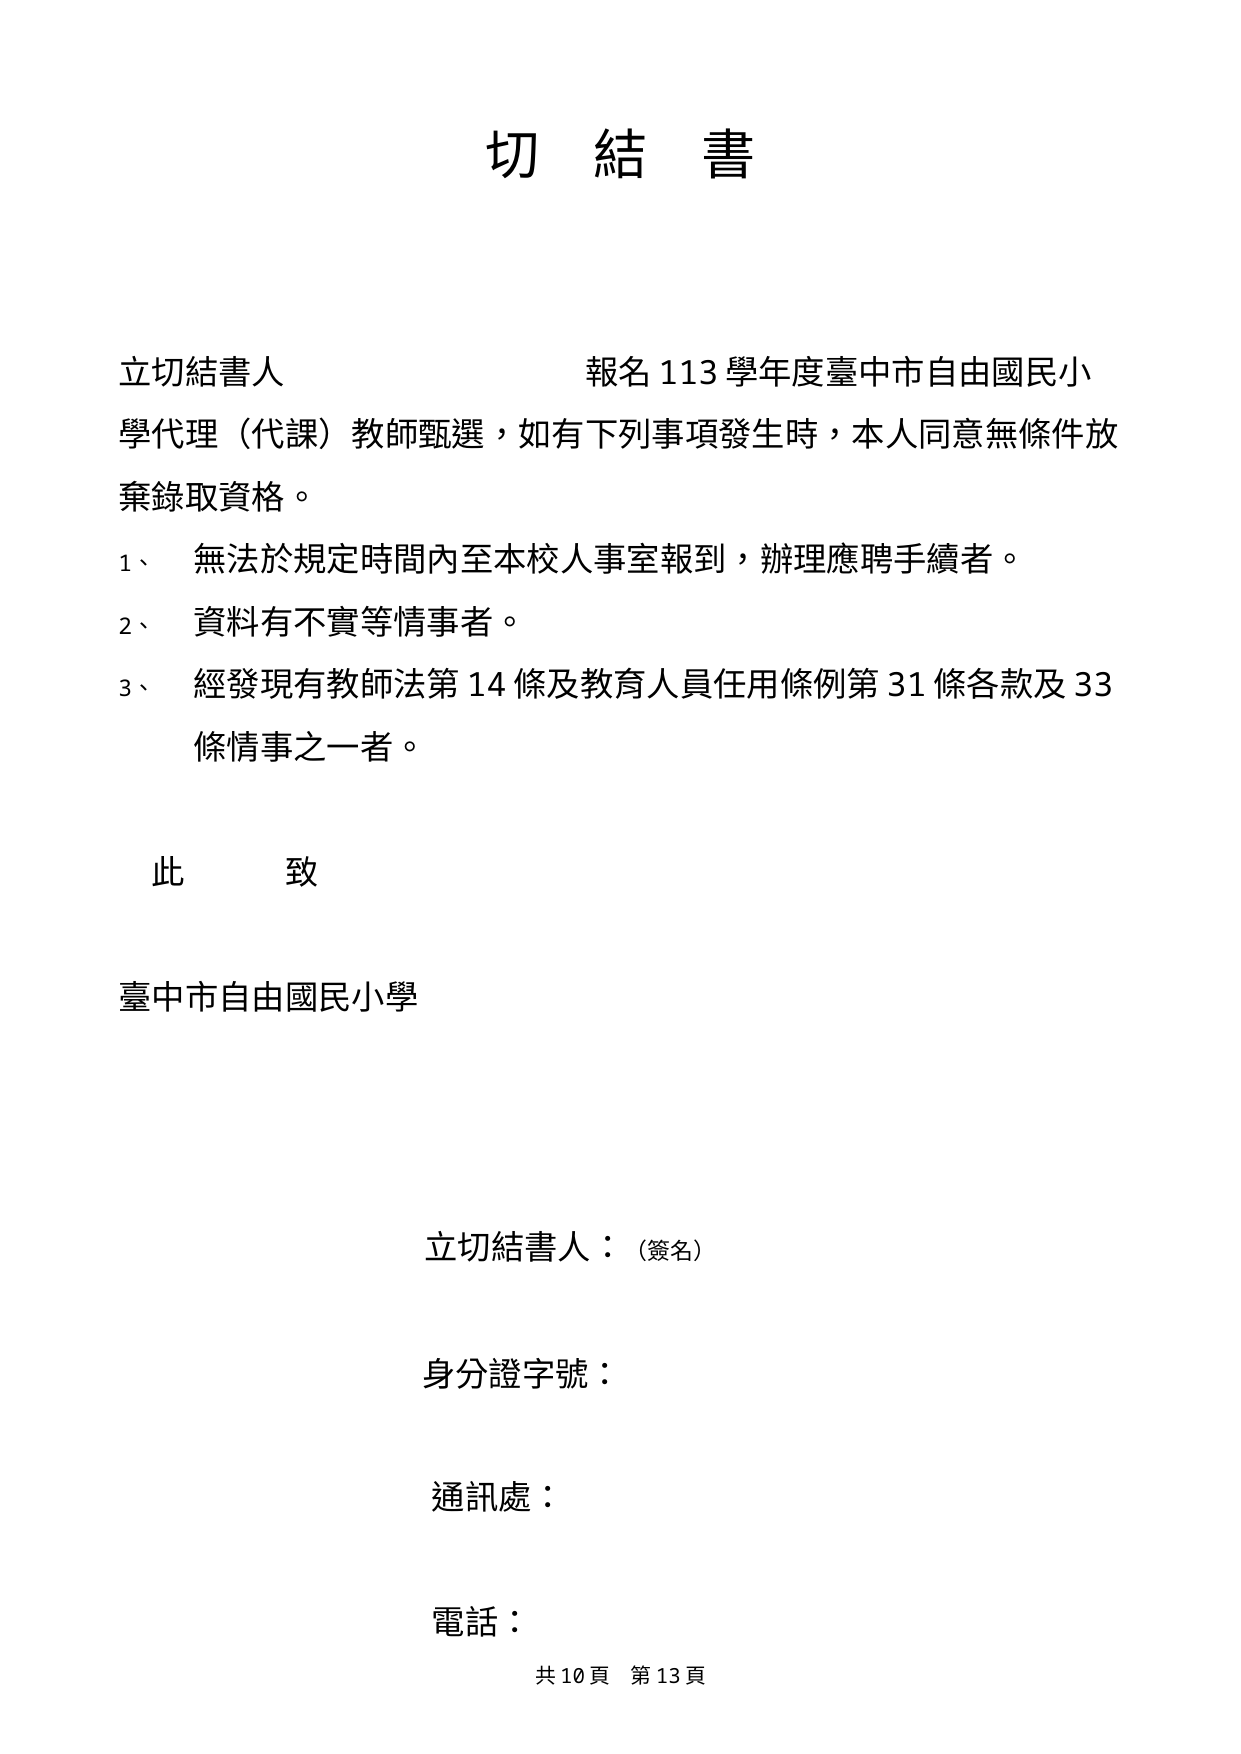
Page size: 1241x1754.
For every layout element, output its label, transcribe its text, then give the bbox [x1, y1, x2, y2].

list 無法於規定時間內至本校人事室報到，辦理應聘手續者。 [118, 516, 1122, 578]
text 臺中市自由國民小學 [118, 953, 1122, 1016]
list 資料有不實等情事者。 [118, 578, 1122, 641]
text 電話： [118, 1578, 1122, 1641]
text 立切結書人：（簽名） [118, 1203, 1122, 1266]
text 切 結 書 [118, 78, 1122, 203]
text 身分證字號： [118, 1328, 1122, 1391]
text 立切結書人 報名113學年度臺中市自由國民小學代理（代課）教師甄選，如有下列事項發生時，本人同意無條件放棄錄取資格。 [118, 328, 1122, 516]
text 此 致 [118, 828, 1122, 891]
text 通訊處： [118, 1453, 1122, 1516]
list 經發現有教師法第14條及教育人員任用條例第31條各款及33條情事之一者。 [118, 641, 1122, 766]
